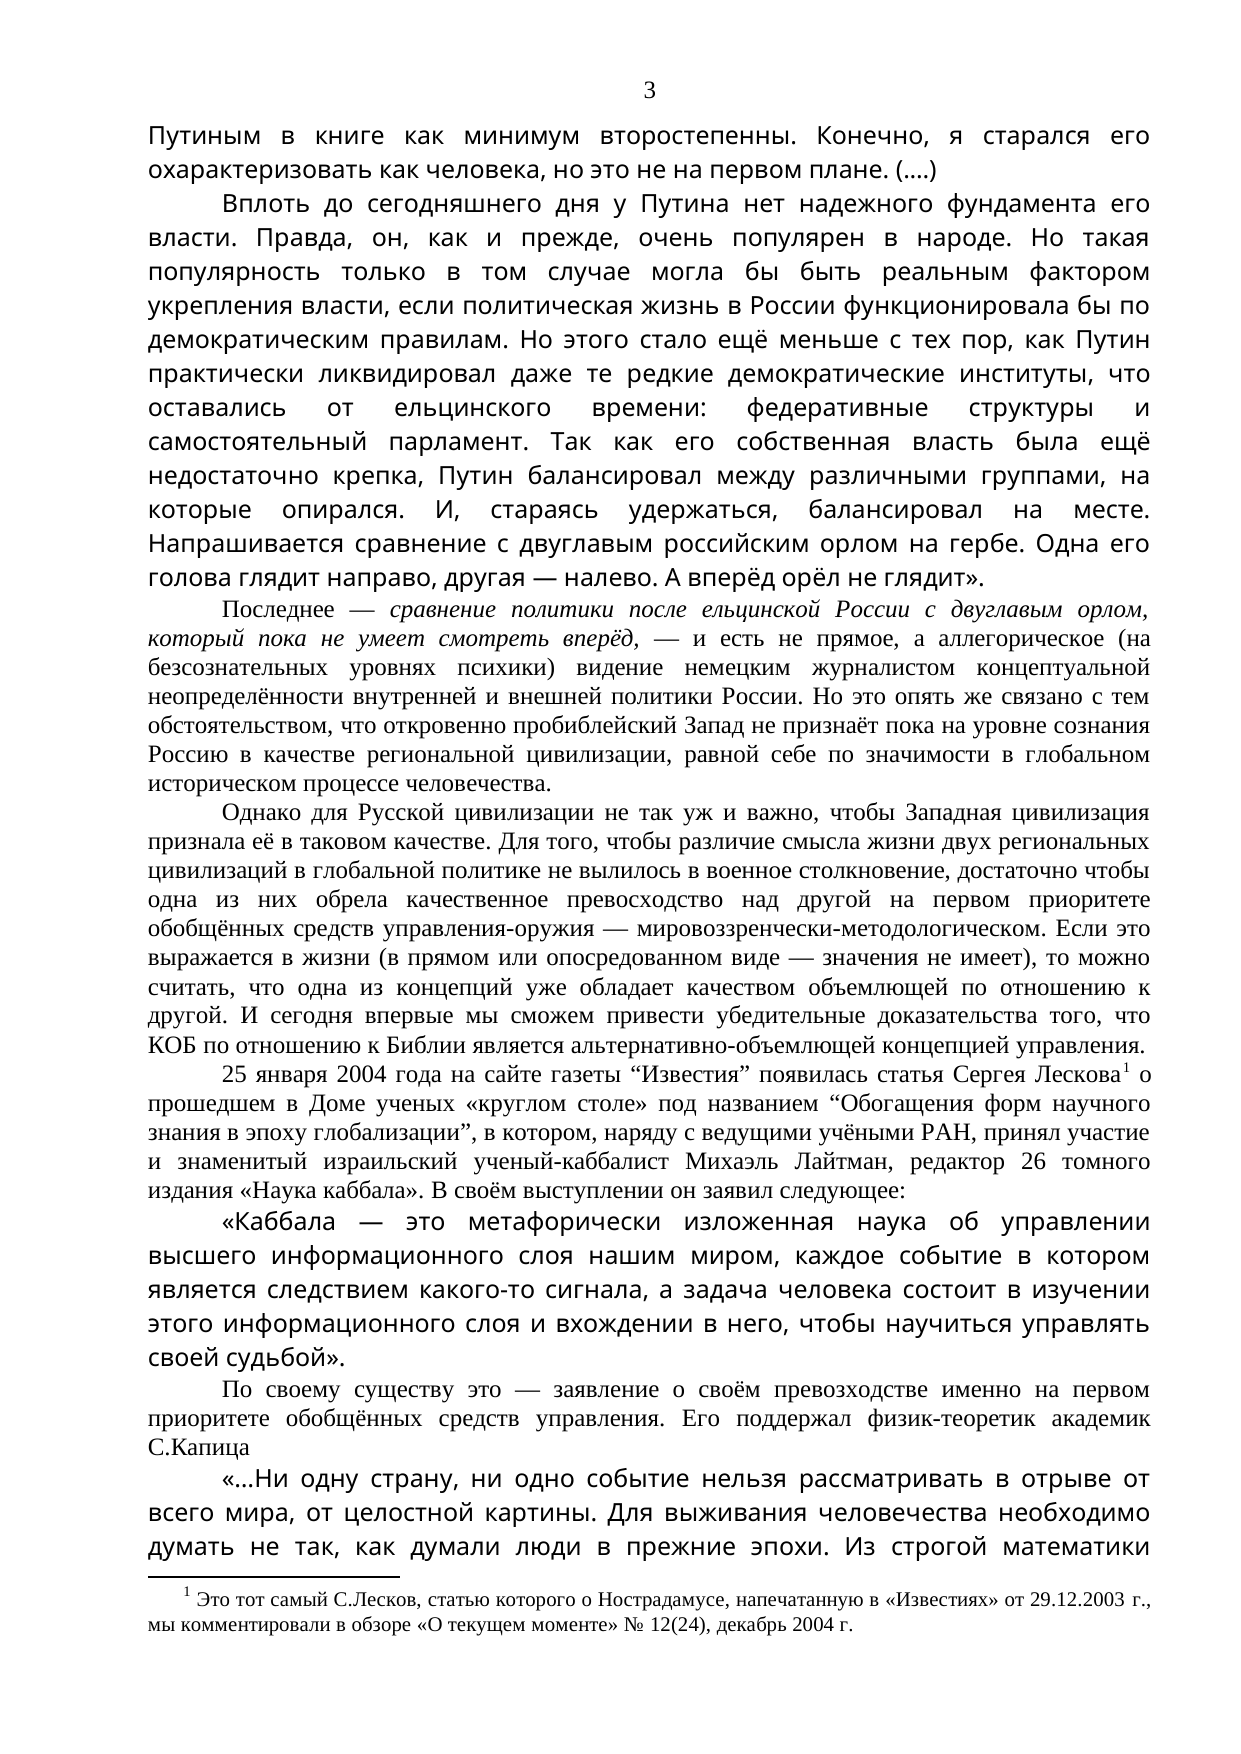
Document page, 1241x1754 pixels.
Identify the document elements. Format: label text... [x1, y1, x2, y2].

text Последнее — сравнение политики после ельцинской России с двуглавым орлом, который пока не умеет смотреть вперёд, — и есть не прямое, а аллегорическое (на безсознательных уровнях психики) видение немецким журналистом концептуальной неопределённости внутренней и внешней политики России. Но это опять же связано с тем обстоятельством, что откровенно пробиблейский Запад не признаёт пока на уровне сознания Россию в качестве региональной цивилизации, равной себе по значимости в глобальном историческом процессе человечества. [148, 593, 1152, 797]
text Путиным в книге как минимум второстепенны. Конечно, я старался его охарактеризовать как человека, но это не на первом плане. (....) [148, 118, 1152, 186]
text По своему существу это — заявление о своём превозходстве именно на первом приоритете обобщённых средств управления. Его поддержал физик-теоретик академик С.Капица [148, 1374, 1152, 1461]
text «Каббала — это метафорически изложенная наука об управлении высшего информационного слоя нашим миром, каждое событие в котором является следствием какого-то сигнала, а задача человека состоит в изучении этого информационного слоя и вхождении в него, чтобы научиться управлять своей судьбой». [148, 1204, 1152, 1374]
text «…Ни одну страну, ни одно событие нельзя рассматривать в отрыве от всего мира, от целостной картины. Для выживания человечества необходимо думать не так, как думали люди в прежние эпохи. Из строгой математики [148, 1461, 1152, 1563]
text Это тот самый С.Лесков, статью которого о Нострадамусе, напечатанную в «Известиях» от 29.12.2003 г., мы комментировали в обзоре «О текущем моменте» № 12(24), декабрь 2004 г. [148, 1583, 1152, 1636]
text 25 января 2004 года на сайте газеты “Известия” появилась статья Сергея Лескова о прошедшем в Доме ученых «круглом столе» под названием “Обогащения форм научного знания в эпоху глобализации”, в котором, наряду с ведущими учёными РАН, принял участие и знаменитый израильский ученый-каббалист Михаэль Лайтман, редактор 26 томного издания «Наука каббала». В своём выступлении он заявил следующее: [148, 1058, 1152, 1204]
text Вплоть до сегодняшнего дня у Путина нет надежного фундамента его власти. Правда, он, как и прежде, очень популярен в народе. Но такая популярность только в том случае могла бы быть реальным фактором укрепления власти, если политическая жизнь в России функционировала бы по демократическим правилам. Но этого стало ещё меньше с тех пор, как Путин практически ликвидировал даже те редкие демократические институты, что оставались от ельцинского времени: федеративные структуры и самостоятельный парламент. Так как его собственная власть была ещё недостаточно крепка, Путин балансировал между различными группами, на которые опирался. И, стараясь удержаться, балансировал на месте. Напрашивается сравнение с двуглавым российским орлом на гербе. Одна его голова глядит направо, другая — налево. А вперёд орёл не глядит». [148, 186, 1152, 593]
text Однако для Русской цивилизации не так уж и важно, чтобы Западная цивилизация признала её в таковом качестве. Для того, чтобы различие смысла жизни двух региональных цивилизаций в глобальной политике не вылилось в военное столкновение, достаточно чтобы одна из них обрела качественное превосходство над другой на первом приоритете обобщённых средств управления-оружия — мировоззренчески-методологическом. Если это выражается в жизни (в прямом или опосредованном виде — значения не имеет), то можно считать, что одна из концепций уже обладает качеством объемлющей по отношению к другой. И сегодня впервые мы сможем привести убедительные доказательства того, что КОБ по отношению к Библии является альтернативно-объемлющей концепцией управления. [148, 797, 1152, 1058]
